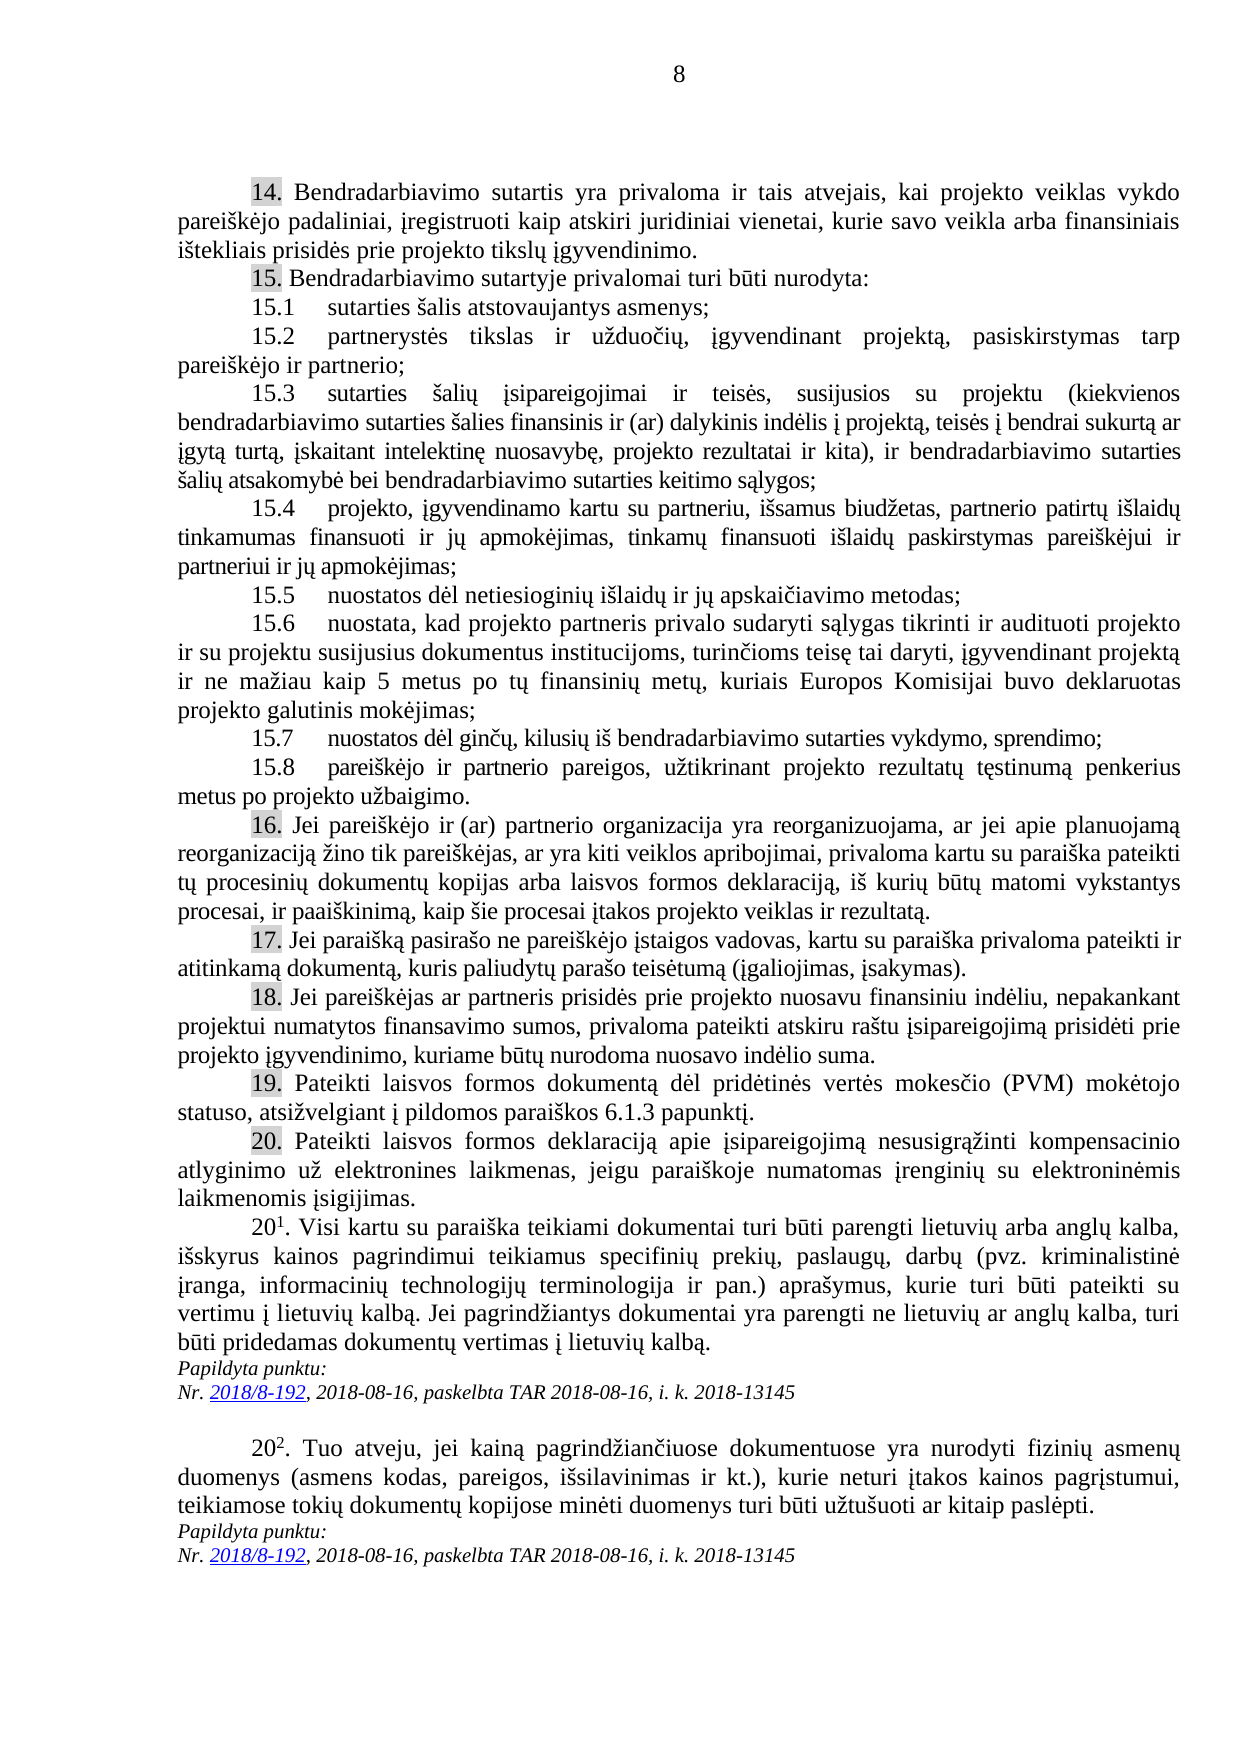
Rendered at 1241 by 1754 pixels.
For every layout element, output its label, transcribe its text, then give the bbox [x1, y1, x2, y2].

text 15.1 sutarties šalis atstovaujantys asmenys; [177, 292, 1181, 321]
text 15. Bendradarbiavimo sutartyje privalomai turi būti nurodyta: [177, 263, 1181, 292]
text Papildyta punktu: [177, 1356, 1181, 1380]
text Papildyta punktu: [177, 1519, 1181, 1543]
text Nr. 2018/8-192, 2018-08-16, paskelbta TAR 2018-08-16, i. k. 2018-13145 [177, 1380, 1181, 1404]
text 14. Bendradarbiavimo sutartis yra privaloma ir tais atvejais, kai projekto veiklas vykdo pareiškėjo padaliniai, įregistruoti kaip atskiri juridiniai vienetai, kurie savo veikla arba finansiniais ištekliais prisidės prie projekto tikslų įgyvendinimo. [177, 177, 1181, 263]
text 16. Jei pareiškėjo ir (ar) partnerio organizacija yra reorganizuojama, ar jei apie planuojamą reorganizaciją žino tik pareiškėjas, ar yra kiti veiklos apribojimai, privaloma kartu su paraiška pateikti tų procesinių dokumentų kopijas arba laisvos formos deklaraciją, iš kurių būtų matomi vykstantys procesai, ir paaiškinimą, kaip šie procesai įtakos projekto veiklas ir rezultatą. [177, 810, 1181, 925]
text 15.5 nuostatos dėl netiesioginių išlaidų ir jų apskaičiavimo metodas; [177, 580, 1181, 608]
text 20. Pateikti laisvos formos deklaraciją apie įsipareigojimą nesusigrąžinti kompensacinio atlyginimo už elektronines laikmenas, jeigu paraiškoje numatomas įrenginių su elektroninėmis laikmenomis įsigijimas. [177, 1126, 1181, 1212]
text 17. Jei paraišką pasirašo ne pareiškėjo įstaigos vadovas, kartu su paraiška privaloma pateikti ir atitinkamą dokumentą, kuris paliudytų parašo teisėtumą (įgaliojimas, įsakymas). [177, 925, 1181, 982]
text 15.2 partnerystės tikslas ir užduočių, įgyvendinant projektą, pasiskirstymas tarp pareiškėjo ir partnerio; [177, 321, 1181, 378]
text 15.6 nuostata, kad projekto partneris privalo sudaryti sąlygas tikrinti ir audituoti projekto ir su projektu susijusius dokumentus institucijoms, turinčioms teisę tai daryti, įgyvendinant projektą ir ne mažiau kaip 5 metus po tų finansinių metų, kuriais Europos Komisijai buvo deklaruotas projekto galutinis mokėjimas; [177, 608, 1181, 723]
text 201. Visi kartu su paraiška teikiami dokumentai turi būti parengti lietuvių arba anglų kalba, išskyrus kainos pagrindimui teikiamus specifinių prekių, paslaugų, darbų (pvz. kriminalistinė įranga, informacinių technologijų terminologija ir pan.) aprašymus, kurie turi būti pateikti su vertimu į lietuvių kalbą. Jei pagrindžiantys dokumentai yra parengti ne lietuvių ar anglų kalba, turi būti pridedamas dokumentų vertimas į lietuvių kalbą. [177, 1212, 1181, 1356]
text 15.4 projekto, įgyvendinamo kartu su partneriu, išsamus biudžetas, partnerio patirtų išlaidų tinkamumas finansuoti ir jų apmokėjimas, tinkamų finansuoti išlaidų paskirstymas pareiškėjui ir partneriui ir jų apmokėjimas; [177, 493, 1181, 580]
text 18. Jei pareiškėjas ar partneris prisidės prie projekto nuosavu finansiniu indėliu, nepakankant projektui numatytos finansavimo sumos, privaloma pateikti atskiru raštu įsipareigojimą prisidėti prie projekto įgyvendinimo, kuriame būtų nurodoma nuosavo indėlio suma. [177, 982, 1181, 1068]
text 202. Tuo atveju, jei kainą pagrindžiančiuose dokumentuose yra nurodyti fizinių asmenų duomenys (asmens kodas, pareigos, išsilavinimas ir kt.), kurie neturi įtakos kainos pagrįstumui, teikiamose tokių dokumentų kopijose minėti duomenys turi būti užtušuoti ar kitaip paslėpti. [177, 1433, 1181, 1519]
text 15.7 nuostatos dėl ginčų, kilusių iš bendradarbiavimo sutarties vykdymo, sprendimo; [177, 723, 1181, 752]
text Nr. 2018/8-192, 2018-08-16, paskelbta TAR 2018-08-16, i. k. 2018-13145 [177, 1543, 1181, 1567]
text 19. Pateikti laisvos formos dokumentą dėl pridėtinės vertės mokesčio (PVM) mokėtojo statuso, atsižvelgiant į pildomos paraiškos 6.1.3 papunktį. [177, 1068, 1181, 1126]
text 15.3 sutarties šalių įsipareigojimai ir teisės, susijusios su projektu (kiekvienos bendradarbiavimo sutarties šalies finansinis ir (ar) dalykinis indėlis į projektą, teisės į bendrai sukurtą ar įgytą turtą, įskaitant intelektinę nuosavybę, projekto rezultatai ir kita), ir bendradarbiavimo sutarties šalių atsakomybė bei bendradarbiavimo sutarties keitimo sąlygos; [177, 378, 1181, 493]
text 15.8 pareiškėjo ir partnerio pareigos, užtikrinant projekto rezultatų tęstinumą penkerius metus po projekto užbaigimo. [177, 752, 1181, 810]
